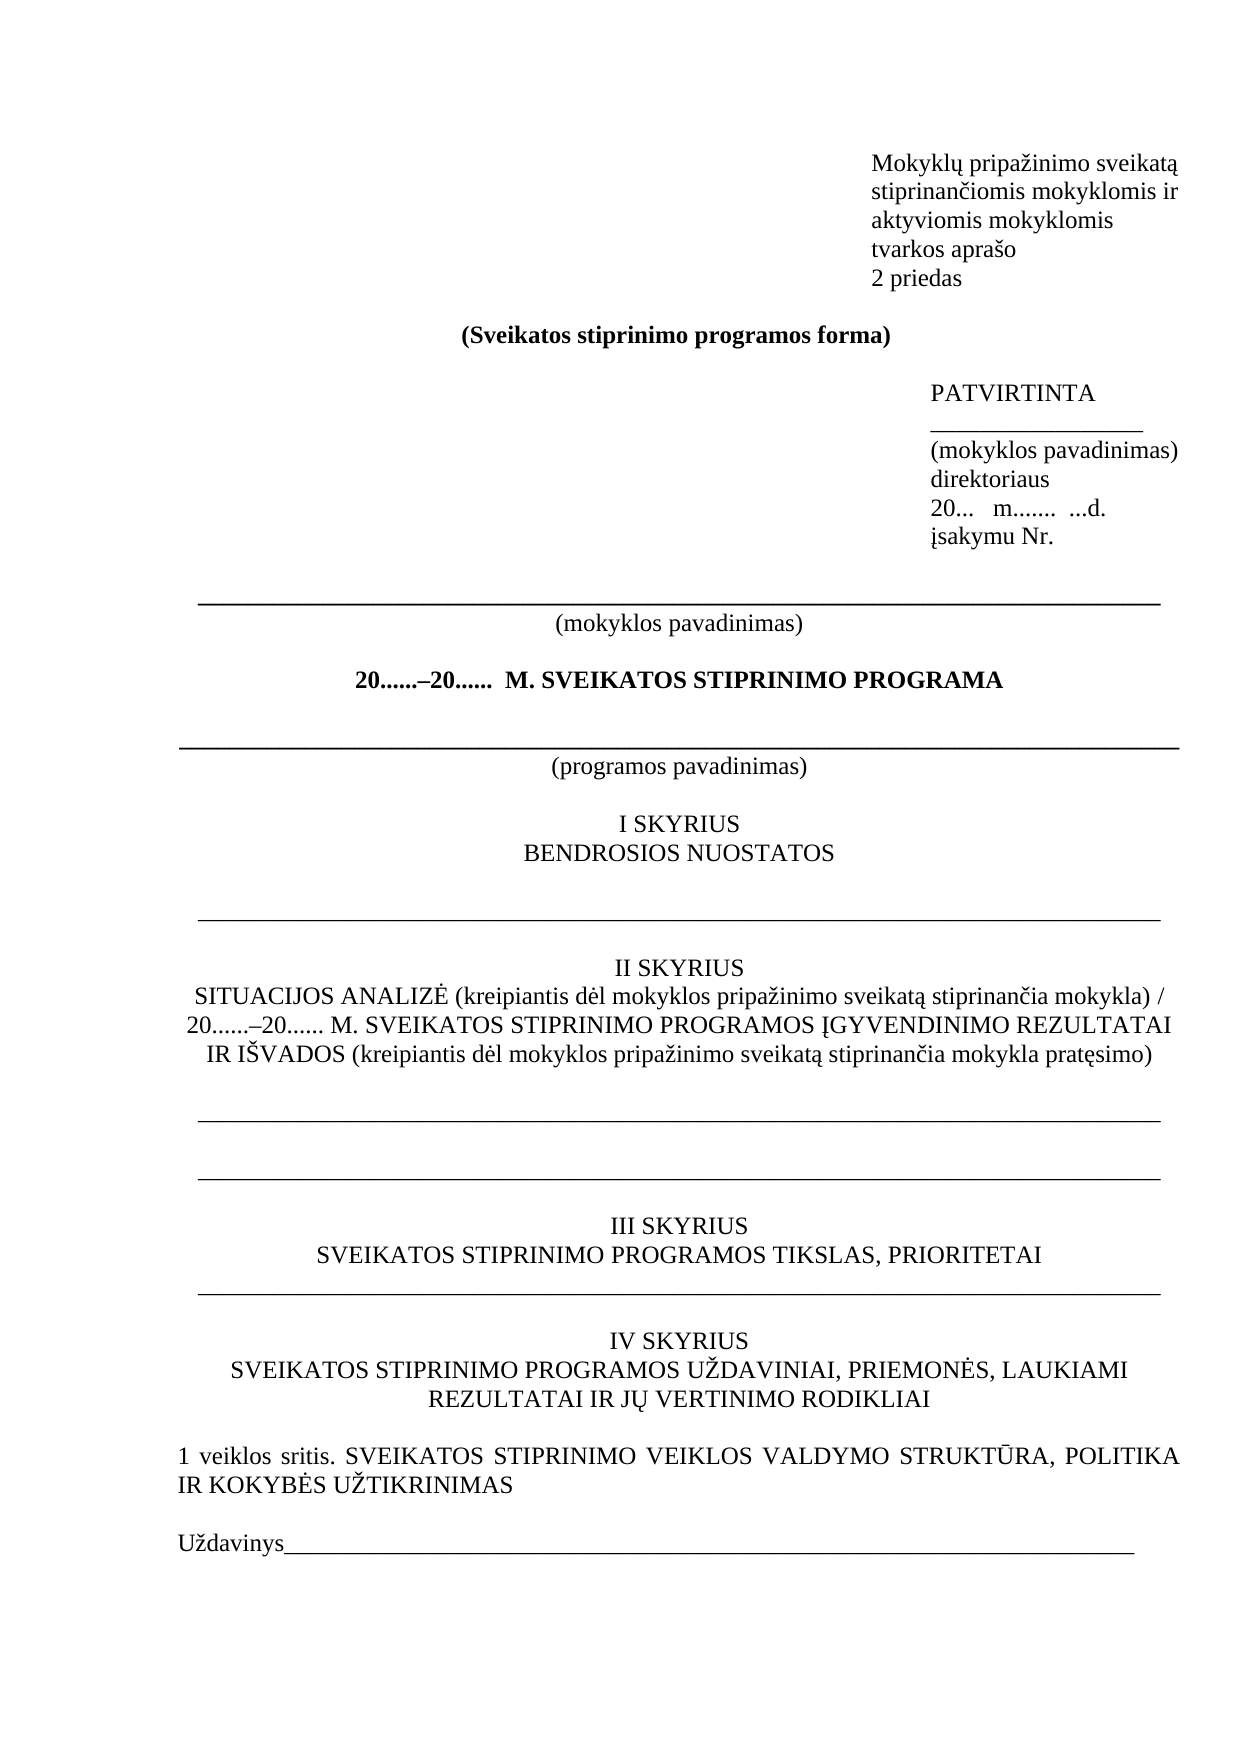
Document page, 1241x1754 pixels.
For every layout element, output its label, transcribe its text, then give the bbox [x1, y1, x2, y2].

text II skyrius [177, 953, 1181, 981]
text _____________________________________________________________________________ [177, 895, 1181, 924]
text Mokyklų pripažinimo sveikatą [177, 148, 1181, 176]
text PATVIRTINTA [930, 378, 1181, 406]
text aktyviomis mokyklomis [871, 205, 1181, 234]
text direktoriaus [930, 464, 1181, 493]
text SVEIKATOS STIPRINIMO PROGRAMOS uždaviniai, priemonės, laukiami rezultatai ir jų vertinimo rodikliai [177, 1355, 1181, 1413]
text stiprinančiomis mokyklomis ir [871, 176, 1181, 205]
text (Sveikatos stiprinimo programos forma) [177, 320, 1181, 349]
text ________________________________________________________________________________ [177, 723, 1181, 751]
text 1 veiklos sritis. SVEIKATOS STIPRINIMO VEIKLOS VALDYMO STRUKTŪRA, POLITIKA IR KOKYBĖS UŽTIKRINIMAS [177, 1441, 1181, 1499]
text (programos pavadinimas) [177, 751, 1181, 780]
text _________________ [930, 406, 1181, 435]
text įsakymu Nr. [930, 521, 1181, 550]
text _____________________________________________________________________________ [177, 1096, 1181, 1125]
text SVEIKATOS STIPRINIMO PROGRAMOS TikslaS, prioritetai [177, 1240, 1181, 1269]
text tvarkos aprašo [871, 234, 1181, 263]
text _____________________________________________________________________________ [177, 1269, 1181, 1298]
text bendrosios nuostatos [177, 838, 1181, 866]
text IV skyrius [177, 1326, 1181, 1355]
text _____________________________________________________________________________ [177, 579, 1181, 608]
text 2 priedas [871, 263, 1181, 291]
text 20... m....... ...d. [930, 493, 1181, 521]
text SITUACIJOS ANALIZĖ (kreipiantis dėl mokyklos pripažinimo sveikatą stiprinančia mokykla) / 20......–20...... m. SVEIKATOS STIPRINIMO programos įgyvendinimo REZULTATAI IR IŠVADOS (kreipiantis dėl mokyklos pripažinimo sveikatą stiprinančia mokykla pratęsimo) [177, 981, 1181, 1068]
text (mokyklos pavadinimas) [177, 608, 1181, 636]
text Uždavinys____________________________________________________________________ [177, 1528, 1181, 1556]
text I skyrius [177, 809, 1181, 838]
text 20......–20...... m. SVEIKATOS STIPRINIMO PROGRAMA [177, 665, 1181, 694]
text (mokyklos pavadinimas) [930, 435, 1181, 464]
text _____________________________________________________________________________ [177, 1154, 1181, 1183]
text III skyrius [177, 1211, 1181, 1240]
